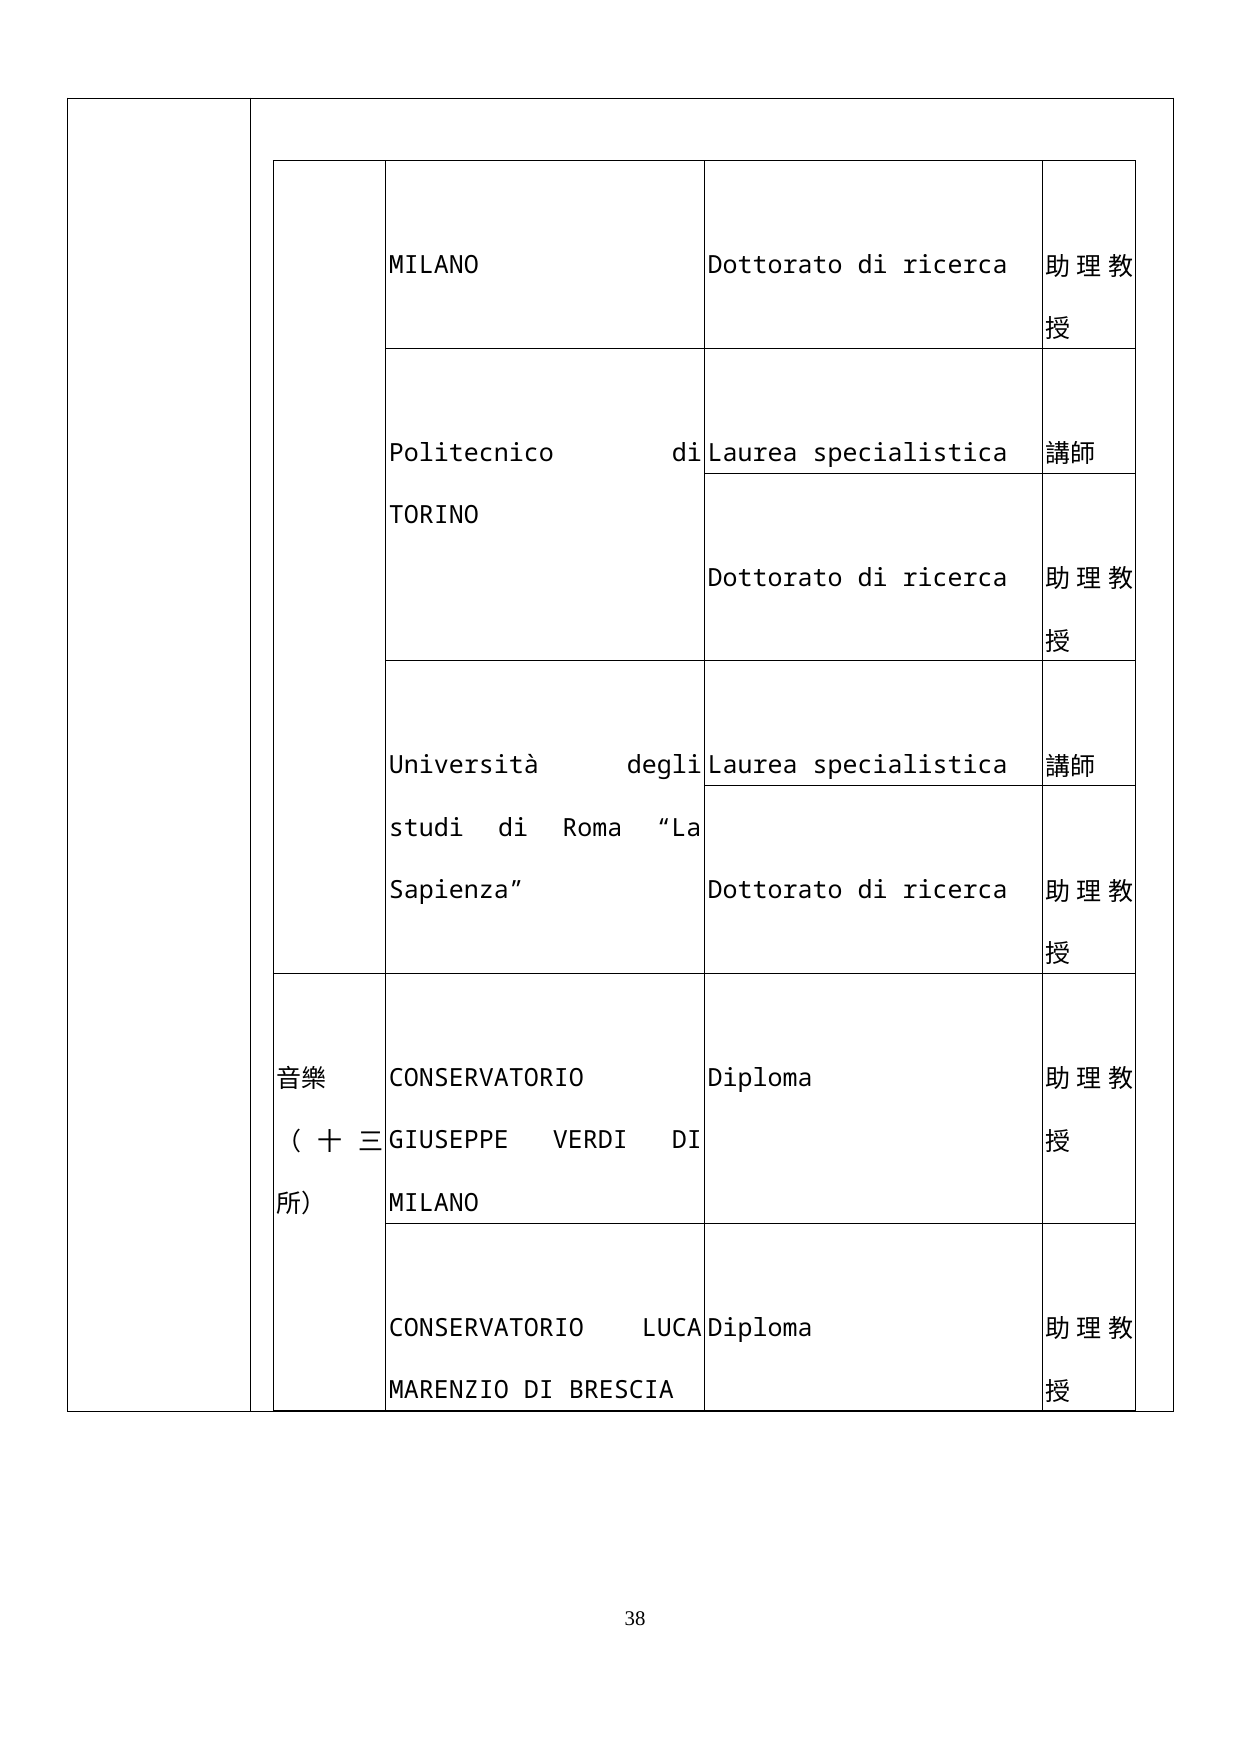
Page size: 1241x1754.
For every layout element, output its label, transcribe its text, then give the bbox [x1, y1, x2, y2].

table_cell 音樂 （十三所） [274, 974, 385, 1410]
table_cell [274, 161, 385, 972]
table_cell Diploma [705, 1224, 1042, 1410]
table_cell Dottorato di ricerca [705, 474, 1042, 660]
table_cell 助理教授 [1043, 1224, 1135, 1410]
table_cell Politecnico di TORINO [386, 349, 704, 660]
table_cell 助理教授 [1043, 161, 1135, 347]
table_cell 一、德國藝術文憑： 持下列類科德國學校認可名冊（詳表列）之藝術學位文憑，得逕依本規定審定教師資格。 德國藝術文憑Magister、Master、Abschlussprüfung、Diplom、Staatsexamen、Kirchlicher Abschluss、Lehramt、Lizentiatenprüfung等文憑，得送審講師資格；另Konzertexamen、Meisterschüler等文憑，其著作或作品由學校辦理實質外審通過後，報本部得逕審定具助理教授資格。（符合教育人員任用條例第三十條之一規定者，得送審副教授資格） 二、奧地利藝術文憑： 下列類科奧地利學校認可名冊（詳表列）之藝術文憑，得逕依本規定審定教師資格。 奧地利藝術文憑Magister（拉丁文Magistra Artium）得送審講師資格外，如取得表演藝術類學校改制前授予之Diplom文憑，得送審講師資格；另Postgraduale文憑，其著作或作品由學校辦理實質外審通過後，報本部得逕審定助理教授資格。（符合教育人員任用條例第三十條之一規定者，得送審副教授資格） 三、瑞士藝術文憑： 下列類科瑞士學校認可名冊（詳表列）之藝術文憑，得逕依本規定審定教師資格。 瑞士學制在轉換為英美學制之過渡期間，持表列學校所發之藝術文憑（Diplom），得送審講師資格。但學校仍須審查其成績單，除畢業學校准予免修學分並開具證明外，每科均須修習，不得僅修習單一科目或樂器。 四、法國藝術文憑： 持下列類科法國學校認可名冊（詳表列）之藝術文憑，得逕依本規定審定教師資格。 已在當地取得DE或CA之教師資合格證書者，同意直接通過具講師資格。 法國藝術文憑如取得以下文憑，經送審人提出著作或一件以上之創作或展演作品，由學校辦理實質外審通過後，得報本部逕審定助理教授資格（符合教育人員任用條例第三十條之一規定者，得送審副教授資格）： 建築文憑：D.P.L.G（法國國家建築文憑）和Doctorat文憑。 音樂文憑： CNSMD-Paris（巴黎音樂院）Diplôme de Formation Supérieur (DFS)文憑。 CNSMD-Lyon（里昂音樂院）Diplôme National d’Etudes Supérieures Musicales (DNESM)文憑。 Ecole Normale de Musique de Paris（巴黎師範音樂學院）Diplôme Supérieur de Concertiste文憑。 五、荷蘭藝術文憑： 持下列類科荷蘭學校認可名冊（詳表列）之藝術文憑，得逕依本規定審定教師資格。 六、比利時藝術文憑： 持下列類科比利時學校認可名冊（詳表列）之藝術文憑，得逕依本規定審定教師資格。 七、義大利藝術文憑： 持下列類科義大利學校認可名冊（詳表列）之藝術文憑，得逕依本規定審定教師資格。 義大利藝術文憑如取得以下文憑，經送審人提出著作或一件以上之創作或展演作品，由學校辦理實質外審通過後，得報本部逕審定助理教授資格（符合教育人員任用條例第三十條之一規定者，得送審副教授資格）： 建築文憑：Dottorato di ricerca。 音樂文憑： CONSERVATORIO GIUSEPPE VERDI DI MILANO最高文憑Diploma。 CONSERVATORIO LUCA MARENZIO DI BRESCIA 最高文憑Diploma。 CONSERVATORIO Santa Cecilia di ROMA最高文憑Diploma。 八、西班牙藝術文憑： 持下列類科西班牙學校認可名冊（詳表列）之藝術文憑，得逕依本規定審定教師資格。 西班牙藝術文憑如取得Doctorado文憑，經送審人提出著作或一件以上之創作或展演作品，由學校辦理實質外審通過後，得報本部逕審定助理教授資格（符合教育人員任用條例第三十條之一規定者，得送審副教授資格）。 英國Architectural Association School of Architecture所授建築師協會文憑（Architectural Association Diploma,簡稱AA Diploma），以講師聘任者，報本部審查時，應以論文或作品送審。 持其他歐洲藝術文憑送審教師資格者，由本部學審會歐洲藝術類科審查小組就其所持之最後文憑及實際成就個案審議。 [251, 99, 1173, 1411]
table_cell 助理教授 [1043, 474, 1135, 660]
table_cell [68, 99, 250, 1411]
table_cell 助理教授 [1043, 786, 1135, 972]
table_cell Università degli studi di Roma “La Sapienza” [386, 661, 704, 972]
table_cell Dottorato di ricerca [705, 161, 1042, 347]
table_cell 講師 [1043, 661, 1135, 785]
table_cell Diploma [705, 974, 1042, 1222]
table_cell 助理教授 [1043, 974, 1135, 1222]
table_cell MILANO [386, 161, 704, 347]
table_cell CONSERVATORIO GIUSEPPE VERDI DI MILANO [386, 974, 704, 1222]
table_cell Laurea specialistica [705, 349, 1042, 472]
table_cell CONSERVATORIO LUCA MARENZIO DI BRESCIA [386, 1224, 704, 1410]
table_cell Laurea specialistica [705, 661, 1042, 785]
table_cell 講師 [1043, 349, 1135, 472]
table_cell Dottorato di ricerca [705, 786, 1042, 972]
